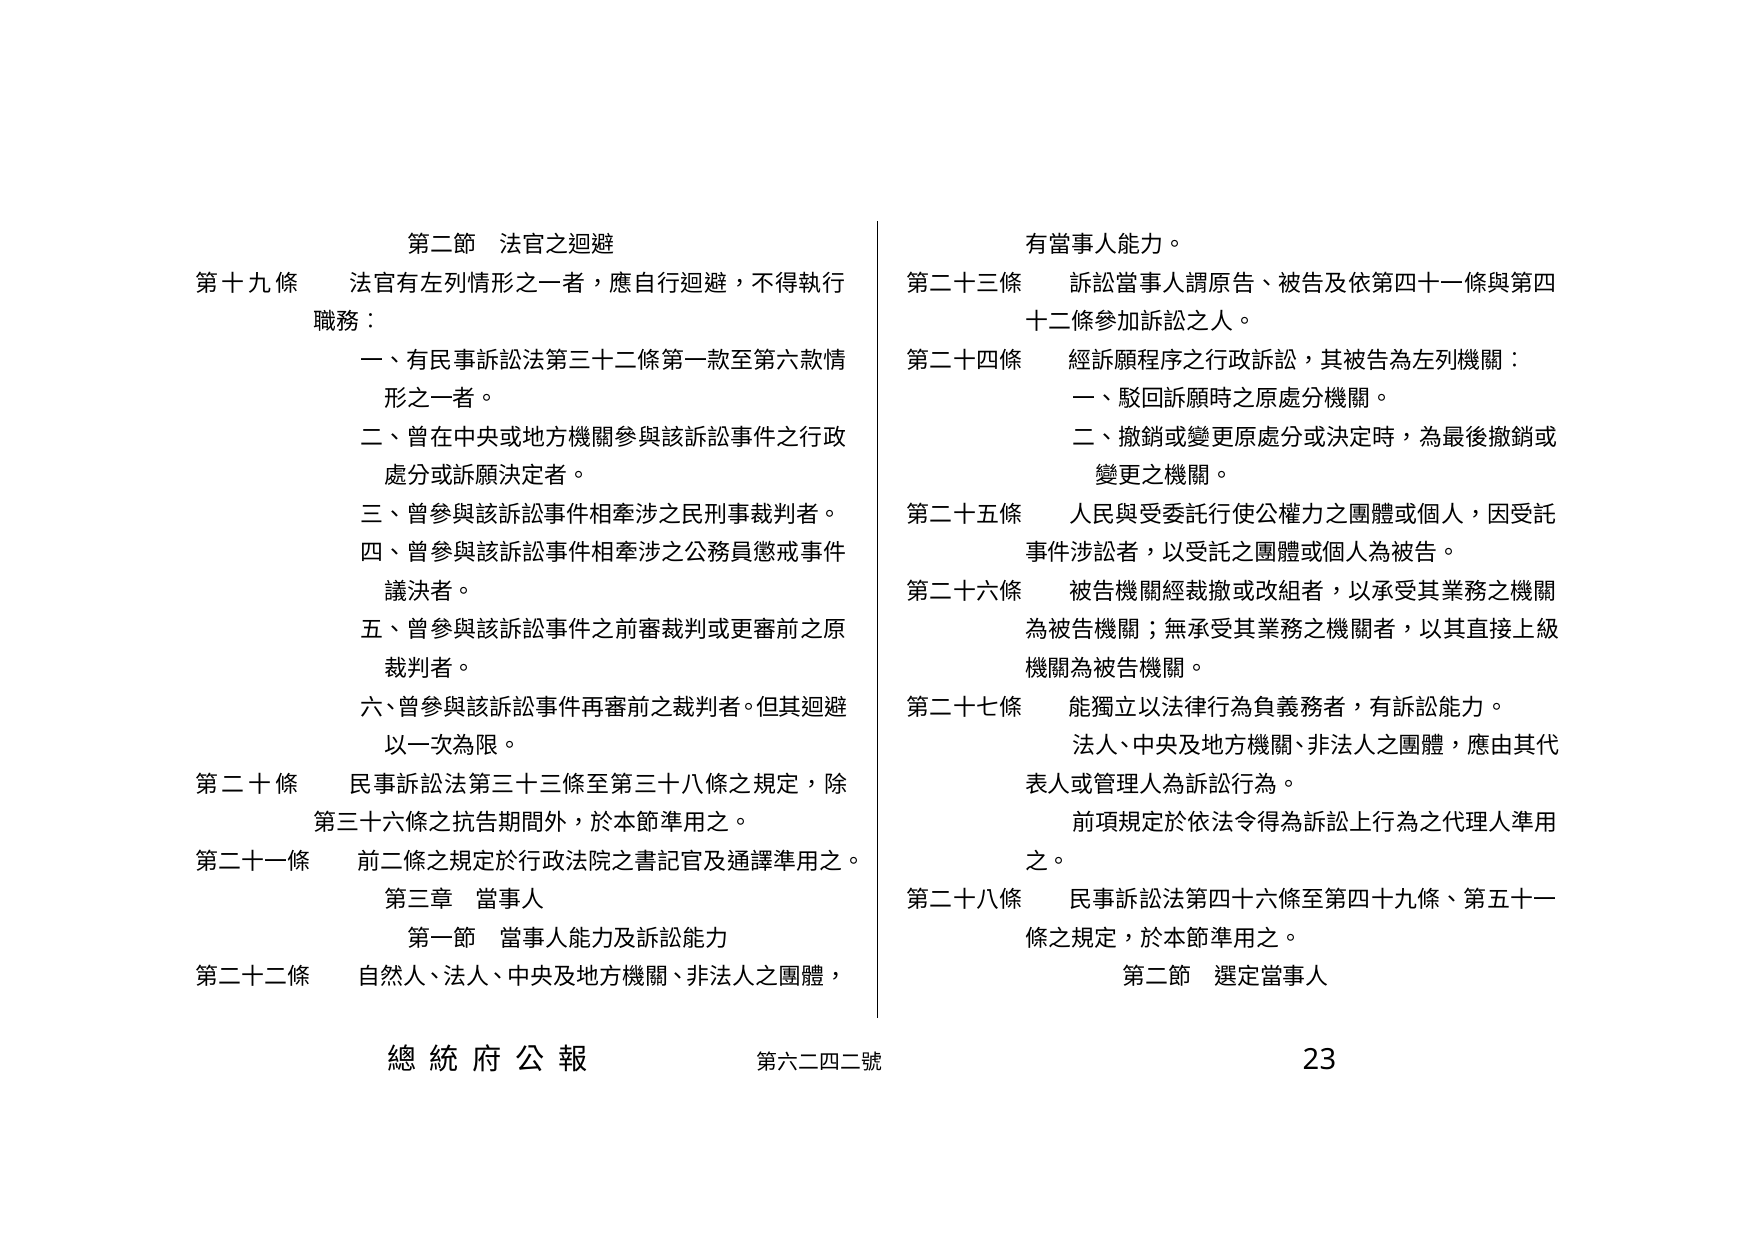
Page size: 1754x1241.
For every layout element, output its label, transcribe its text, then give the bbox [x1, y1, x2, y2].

text 第二十七條 能獨立以法律行為負義務者，有訴訟能力。 [907, 684, 1559, 723]
text 第二十三條 訴訟當事人謂原告、被告及依第四十一條與第四十二條參加訴訟之人。 [907, 260, 1559, 337]
text 四、曾參與該訴訟事件相牽涉之公務員懲戒事件議決者。 [360, 530, 847, 607]
text 第二十一條 前二條之規定於行政法院之書記官及通譯準用之。 [195, 838, 847, 877]
text 第二十四條 經訴願程序之行政訴訟，其被告為左列機關︰ [907, 337, 1559, 376]
text 第十九條 法官有左列情形之一者，應自行迴避，不得執行職務︰ [195, 260, 847, 337]
text 二、曾在中央或地方機關參與該訴訟事件之行政處分或訴願決定者。 [360, 414, 847, 491]
text 法人、中央及地方機關、非法人之團體，應由其代表人或管理人為訴訟行為。 [1025, 723, 1559, 800]
text 二、撤銷或變更原處分或決定時，為最後撤銷或變更之機關。 [1072, 414, 1559, 491]
text 第二十五條 人民與受委託行使公權力之團體或個人，因受託事件涉訟者，以受託之團體或個人為被告。 [907, 491, 1559, 568]
text 一、駁回訴願時之原處分機關。 [1072, 376, 1559, 414]
text 第二節 法官之迴避 [407, 222, 847, 260]
text 第一節 當事人能力及訴訟能力 [407, 915, 847, 954]
text 有當事人能力。 [907, 222, 1559, 260]
text 三、曾參與該訴訟事件相牽涉之民刑事裁判者。 [360, 491, 847, 530]
text 第二十二條 自然人、法人、中央及地方機關、非法人之團體， [195, 954, 847, 992]
text 五、曾參與該訴訟事件之前審裁判或更審前之原裁判者。 [360, 607, 847, 684]
text 前項規定於依法令得為訴訟上行為之代理人準用之。 [1025, 800, 1559, 877]
text 第二十六條 被告機關經裁撤或改組者，以承受其業務之機關為被告機關；無承受其業務之機關者，以其直接上級機關為被告機關。 [907, 568, 1559, 684]
text 第二十八條 民事訴訟法第四十六條至第四十九條、第五十一條之規定，於本節準用之。 [907, 877, 1559, 954]
text 第二節 選定當事人 [1122, 954, 1559, 992]
text 一、有民事訴訟法第三十二條第一款至第六款情形之一者。 [360, 337, 847, 414]
text 第二十條 民事訴訟法第三十三條至第三十八條之規定，除第三十六條之抗告期間外，於本節準用之。 [195, 761, 847, 838]
text 第三章 當事人 [195, 877, 847, 915]
text 六、曾參與該訴訟事件再審前之裁判者。但其迴避以一次為限。 [360, 684, 847, 761]
